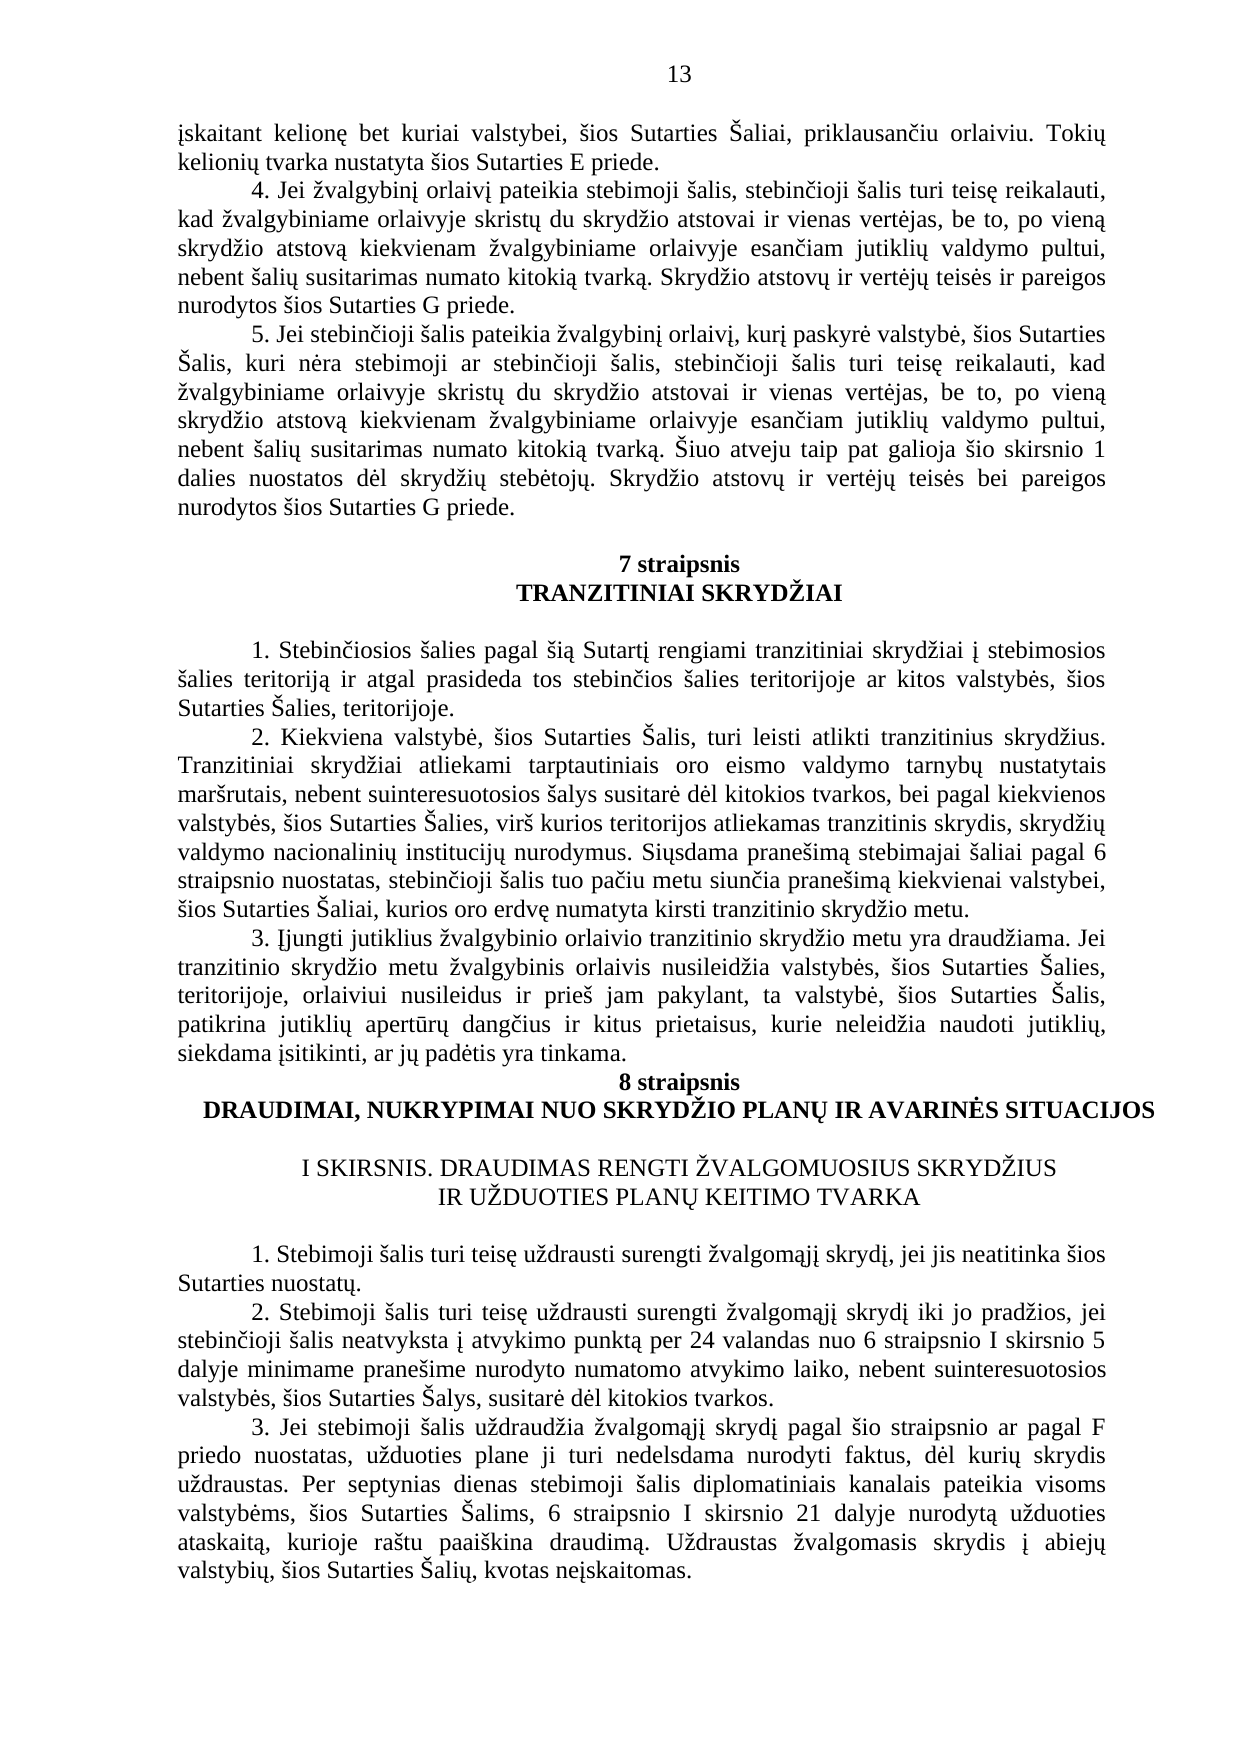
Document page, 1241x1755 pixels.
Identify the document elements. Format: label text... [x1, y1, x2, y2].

text 1. Stebinčiosios šalies pagal šią Sutartį rengiami tranzitiniai skrydžiai į stebimosios šalies teritoriją ir atgal prasideda tos stebinčios šalies teritorijoje ar kitos valstybės, šios Sutarties Šalies, teritorijoje. [177, 636, 1107, 722]
text 8 straipsnis [177, 1067, 1181, 1096]
text 5. Jei stebinčioji šalis pateikia žvalgybinį orlaivį, kurį paskyrė valstybė, šios Sutarties Šalis, kuri nėra stebimoji ar stebinčioji šalis, stebinčioji šalis turi teisę reikalauti, kad žvalgybiniame orlaivyje skristų du skrydžio atstovai ir vienas vertėjas, be to, po vieną skrydžio atstovą kiekvienam žvalgybiniame orlaivyje esančiam jutiklių valdymo pultui, nebent šalių susitarimas numato kitokią tvarką. Šiuo atveju taip pat galioja šio skirsnio 1 dalies nuostatos dėl skrydžių stebėtojų. Skrydžio atstovų ir vertėjų teisės bei pareigos nurodytos šios Sutarties G priede. [177, 319, 1107, 521]
text 4. Jei žvalgybinį orlaivį pateikia stebimoji šalis, stebinčioji šalis turi teisę reikalauti, kad žvalgybiniame orlaivyje skristų du skrydžio atstovai ir vienas vertėjas, be to, po vieną skrydžio atstovą kiekvienam žvalgybiniame orlaivyje esančiam jutiklių valdymo pultui, nebent šalių susitarimas numato kitokią tvarką. Skrydžio atstovų ir vertėjų teisės ir pareigos nurodytos šios Sutarties G priede. [177, 176, 1107, 319]
text 3. Jei stebimoji šalis uždraudžia žvalgomąjį skrydį pagal šio straipsnio ar pagal F priedo nuostatas, užduoties plane ji turi nedelsdama nurodyti faktus, dėl kurių skrydis uždraustas. Per septynias dienas stebimoji šalis diplomatiniais kanalais pateikia visoms valstybėms, šios Sutarties Šalims, 6 straipsnio I skirsnio 21 dalyje nurodytą užduoties ataskaitą, kurioje raštu paaiškina draudimą. Uždraustas žvalgomasis skrydis į abiejų valstybių, šios Sutarties Šalių, kvotas neįskaitomas. [177, 1412, 1107, 1584]
text DRAUDIMAI, NUKRYPIMAI NUO SKRYDŽIO PLANŲ IR AVARINĖS SITUACIJOS [177, 1096, 1181, 1124]
text 2. Kiekviena valstybė, šios Sutarties Šalis, turi leisti atlikti tranzitinius skrydžius. Tranzitiniai skrydžiai atliekami tarptautiniais oro eismo valdymo tarnybų nustatytais maršrutais, nebent suinteresuotosios šalys susitarė dėl kitokios tvarkos, bei pagal kiekvienos valstybės, šios Sutarties Šalies, virš kurios teritorijos atliekamas tranzitinis skrydis, skrydžių valdymo nacionalinių institucijų nurodymus. Siųsdama pranešimą stebimajai šaliai pagal 6 straipsnio nuostatas, stebinčioji šalis tuo pačiu metu siunčia pranešimą kiekvienai valstybei, šios Sutarties Šaliai, kurios oro erdvę numatyta kirsti tranzitinio skrydžio metu. [177, 722, 1107, 923]
text įskaitant kelionę bet kuriai valstybei, šios Sutarties Šaliai, priklausančiu orlaiviu. Tokių kelionių tvarka nustatyta šios Sutarties E priede. [177, 118, 1107, 176]
text TRANZITINIAI SKRYDŽIAI [177, 578, 1181, 607]
text I SKIRSNIS. DraudimaS RENGTI ŽVALGOMUOSIUS SKRYDŽIUS [177, 1153, 1181, 1182]
text 2. Stebimoji šalis turi teisę uždrausti surengti žvalgomąjį skrydį iki jo pradžios, jei stebinčioji šalis neatvyksta į atvykimo punktą per 24 valandas nuo 6 straipsnio I skirsnio 5 dalyje minimame pranešime nurodyto numatomo atvykimo laiko, nebent suinteresuotosios valstybės, šios Sutarties Šalys, susitarė dėl kitokios tvarkos. [177, 1297, 1107, 1412]
text 3. Įjungti jutiklius žvalgybinio orlaivio tranzitinio skrydžio metu yra draudžiama. Jei tranzitinio skrydžio metu žvalgybinis orlaivis nusileidžia valstybės, šios Sutarties Šalies, teritorijoje, orlaiviui nusileidus ir prieš jam pakylant, ta valstybė, šios Sutarties Šalis, patikrina jutiklių apertūrų dangčius ir kitus prietaisus, kurie neleidžia naudoti jutiklių, siekdama įsitikinti, ar jų padėtis yra tinkama. [177, 923, 1107, 1067]
text 1. Stebimoji šalis turi teisę uždrausti surengti žvalgomąjį skrydį, jei jis neatitinka šios Sutarties nuostatų. [177, 1239, 1107, 1297]
text 7 straipsnis [177, 549, 1181, 578]
text IR UŽDUOTIES PLANŲ KEITIMO TVARKA [177, 1182, 1181, 1211]
